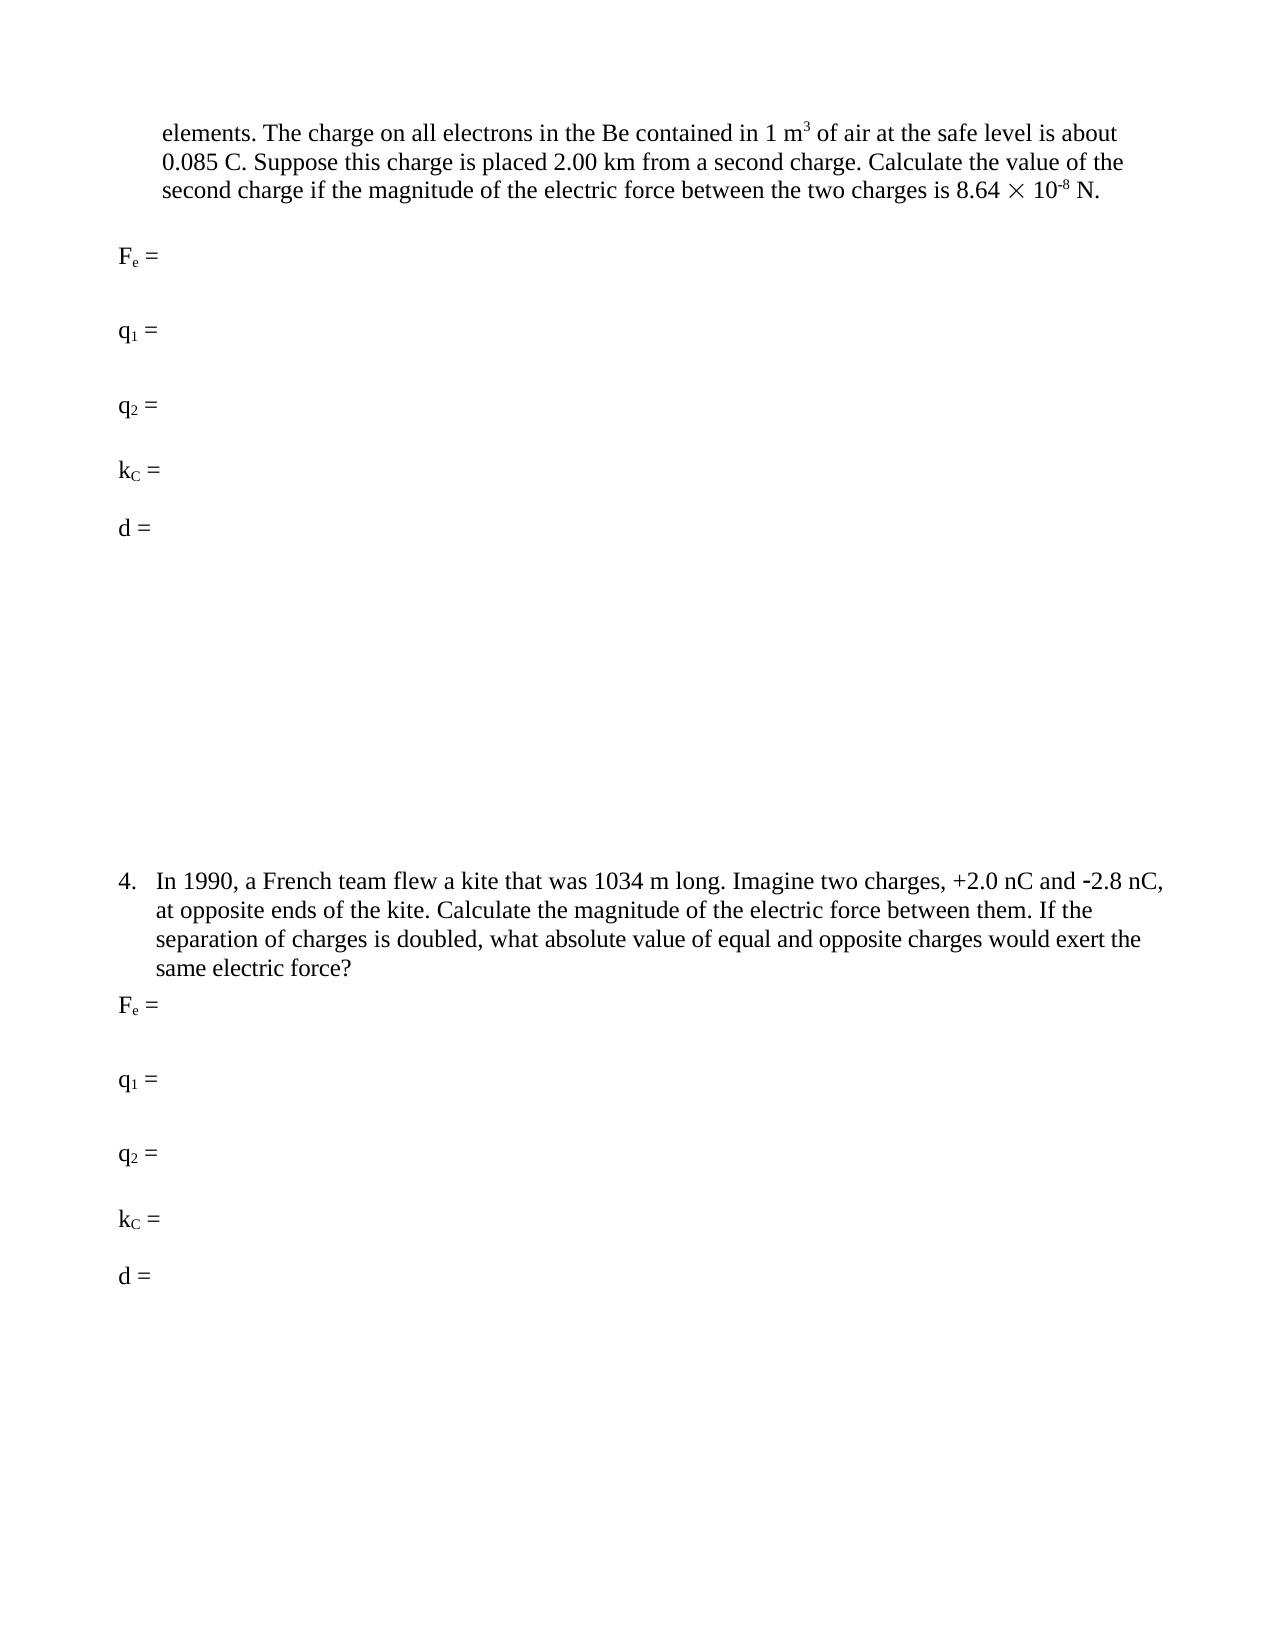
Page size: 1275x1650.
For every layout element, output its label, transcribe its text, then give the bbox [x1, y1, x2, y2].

text q2 = [118, 390, 1172, 418]
text Fe = [118, 990, 1172, 1018]
text q1 = [118, 316, 1172, 344]
text second charge if the magnitude of the electric force between the two charges is 8.64  108 N. [118, 176, 1157, 204]
text kC = [118, 1204, 1172, 1233]
text d = [118, 1261, 1157, 1290]
text d = [118, 513, 1157, 542]
text kC = [118, 456, 1172, 484]
text 4. In 1990, a French team flew a kite that was 1034 m long. Imagine two charges, +2.0 nC and 2.8 nC, at opposite ends of the kite. Calculate the magnitude of the electric force between them. If the separation of charges is doubled, what absolute value of equal and opposite charges would exert the same electric force? [118, 866, 1172, 981]
text elements. The charge on all electrons in the Be contained in 1 m3 of air at the safe level is about [118, 118, 1157, 147]
text q1 = [118, 1064, 1172, 1093]
text 0.085 C. Suppose this charge is placed 2.00 km from a second charge. Calculate the value of the [118, 147, 1157, 176]
text q2 = [118, 1138, 1172, 1167]
text Fe = [118, 241, 1172, 270]
